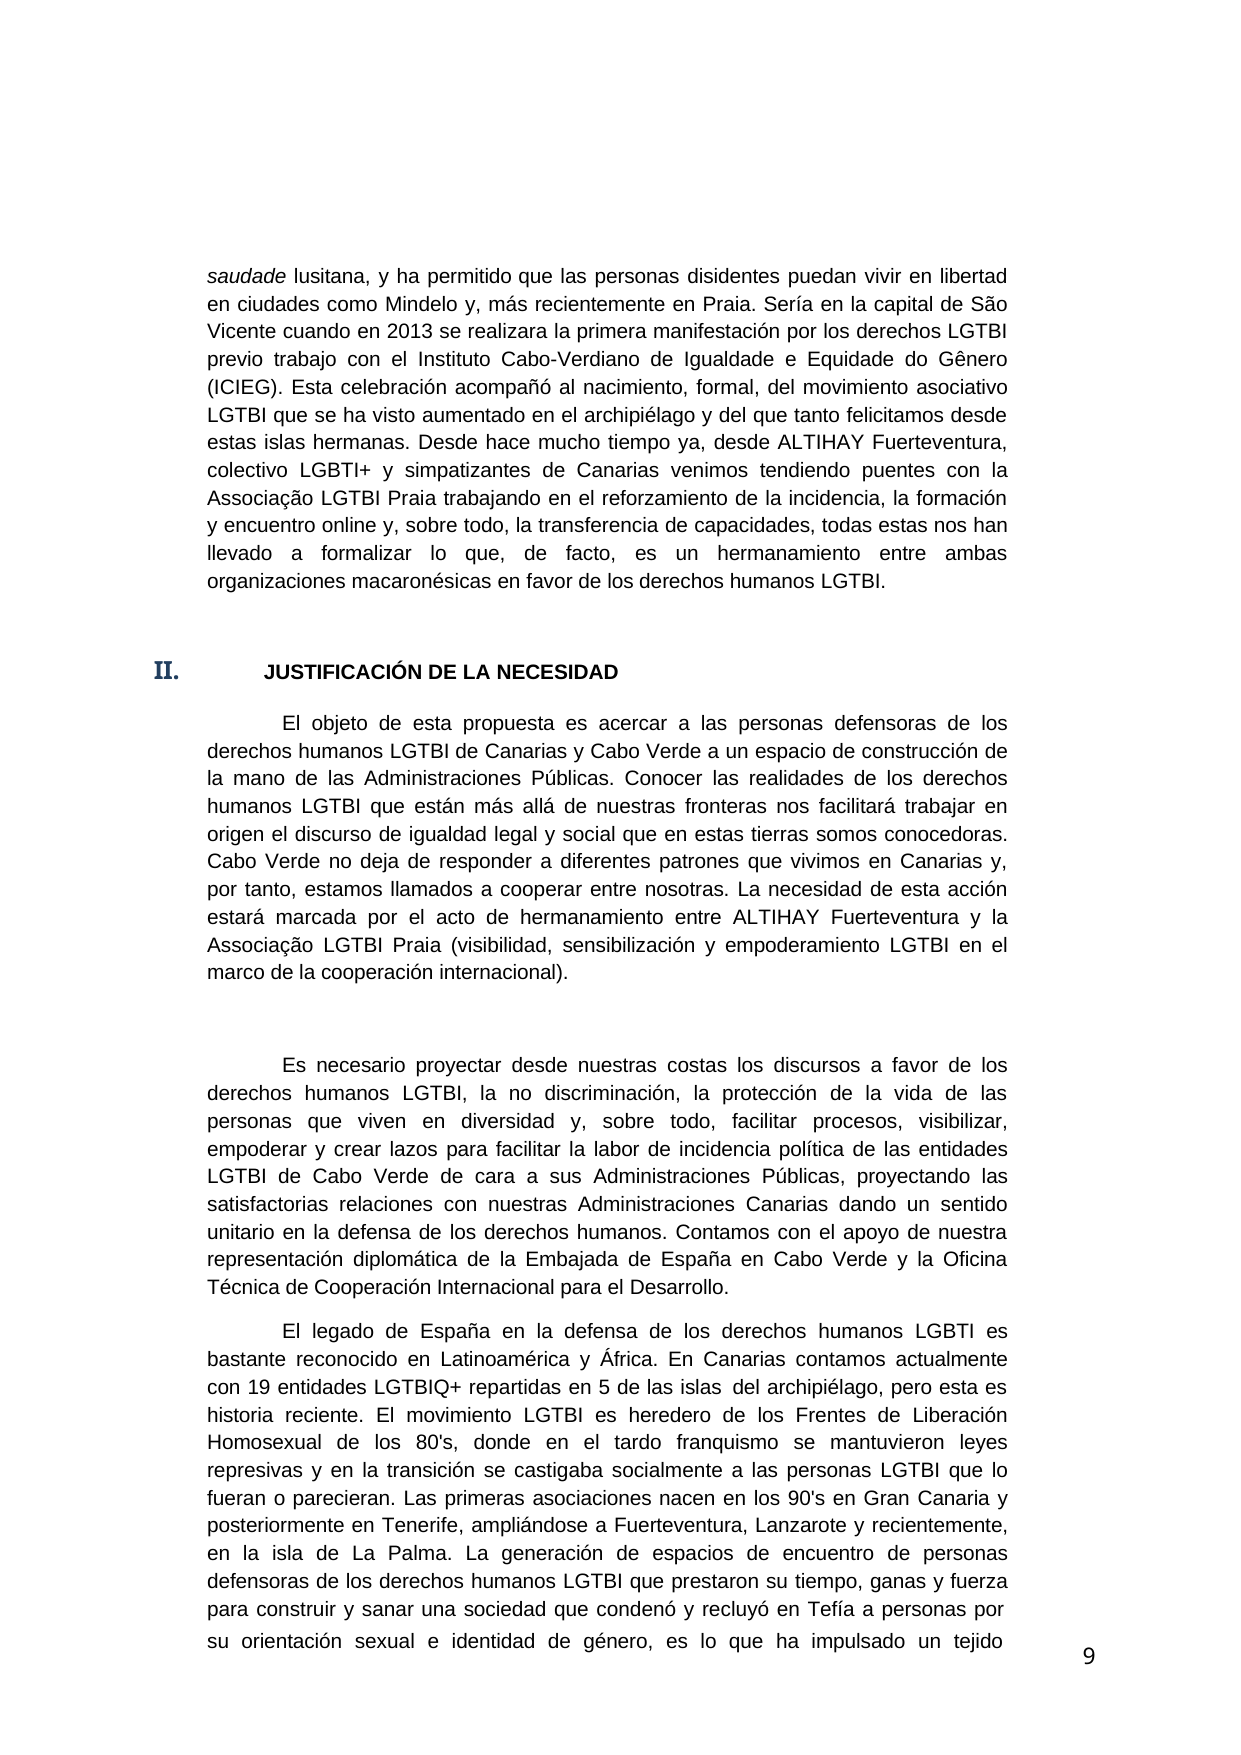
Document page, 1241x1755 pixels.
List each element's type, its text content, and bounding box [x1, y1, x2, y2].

text Es necesario proyectar desde nuestras costas los discursos a favor de los derechos humanos LGTBI, la no discriminación, la protección de la vida de las personas que viven en diversidad y, sobre todo, facilitar procesos, visibilizar, empoderar y crear lazos para facilitar la labor de incidencia política de las entidades LGTBI de Cabo Verde de cara a sus Administraciones Públicas, proyectando las satisfactorias relaciones con nuestras Administraciones Canarias dando un sentido unitario en la defensa de los derechos humanos. Contamos con el apoyo de nuestra representación diplomática de la Embajada de España en Cabo Verde y la Oficina Técnica de Cooperación Internacional para el Desarrollo. [207, 1053, 1008, 1299]
text El legado de España en la defensa de los derechos humanos LGBTI es bastante reconocido en Latinoamérica y África. En Canarias contamos actualmente con 19 entidades LGTBIQ+ repartidas en 5 de las islas del archipiélago, pero esta es historia reciente. El movimiento LGTBI es heredero de los Frentes de Liberación Homosexual de los 80's, donde en el tardo franquismo se mantuvieron leyes represivas y en la transición se castigaba socialmente a las personas LGTBI que lo fueran o parecieran. Las primeras asociaciones nacen en los 90's en Gran Canaria y posteriormente en Tenerife, ampliándose a Fuerteventura, Lanzarote y recientemente, en la isla de La Palma. La generación de espacios de encuentro de personas defensoras de los derechos humanos LGTBI que prestaron su tiempo, ganas y fuerza para construir y sanar una sociedad que condenó y recluyó en Tefía a personas por [207, 1319, 1008, 1620]
text saudade lusitana, y ha permitido que las personas disidentes puedan vivir en libertad en ciudades como Mindelo y, más recientemente en Praia. Sería en la capital de São Vicente cuando en 2013 se realizara la primera manifestación por los derechos LGTBI previo trabajo con el Instituto Cabo-Verdiano de Igualdade e Equidade do Gênero (ICIEG). Esta celebración acompañó al nacimiento, formal, del movimiento asociativo LGTBI que se ha visto aumentado en el archipiélago y del que tanto felicitamos desde estas islas hermanas. Desde hace mucho tiempo ya, desde ALTIHAY Fuerteventura, colectivo LGBTI+ y simpatizantes de Canarias venimos tendiendo puentes con la Associação LGTBI Praia trabajando en el reforzamiento de la incidencia, la formación y encuentro online y, sobre todo, la transferencia de capacidades, todas estas nos han llevado a formalizar lo que, de facto, es un hermanamiento entre ambas organizaciones macaronésicas en favor de los derechos humanos LGTBI. [207, 264, 1008, 593]
text El objeto de esta propuesta es acercar a las personas defensoras de los derechos humanos LGTBI de Canarias y Cabo Verde a un espacio de construcción de la mano de las Administraciones Públicas. Conocer las realidades de los derechos humanos LGTBI que están más allá de nuestras fronteras nos facilitará trabajar en origen el discurso de igualdad legal y social que en estas tierras somos conocedoras. Cabo Verde no deja de responder a diferentes patrones que vivimos en Canarias y, por tanto, estamos llamados a cooperar entre nosotras. La necesidad de esta acción estará marcada por el acto de hermanamiento entre ALTIHAY Fuerteventura y la Associação LGTBI Praia (visibilidad, sensibilización y empoderamiento LGTBI en el marco de la cooperación internacional). [207, 711, 1008, 984]
list JUSTIFICACIÓN DE LA NECESIDAD [153, 653, 1107, 687]
text su orientación sexual e identidad de género, es lo que ha impulsado un tejido 9 [207, 1624, 1107, 1671]
